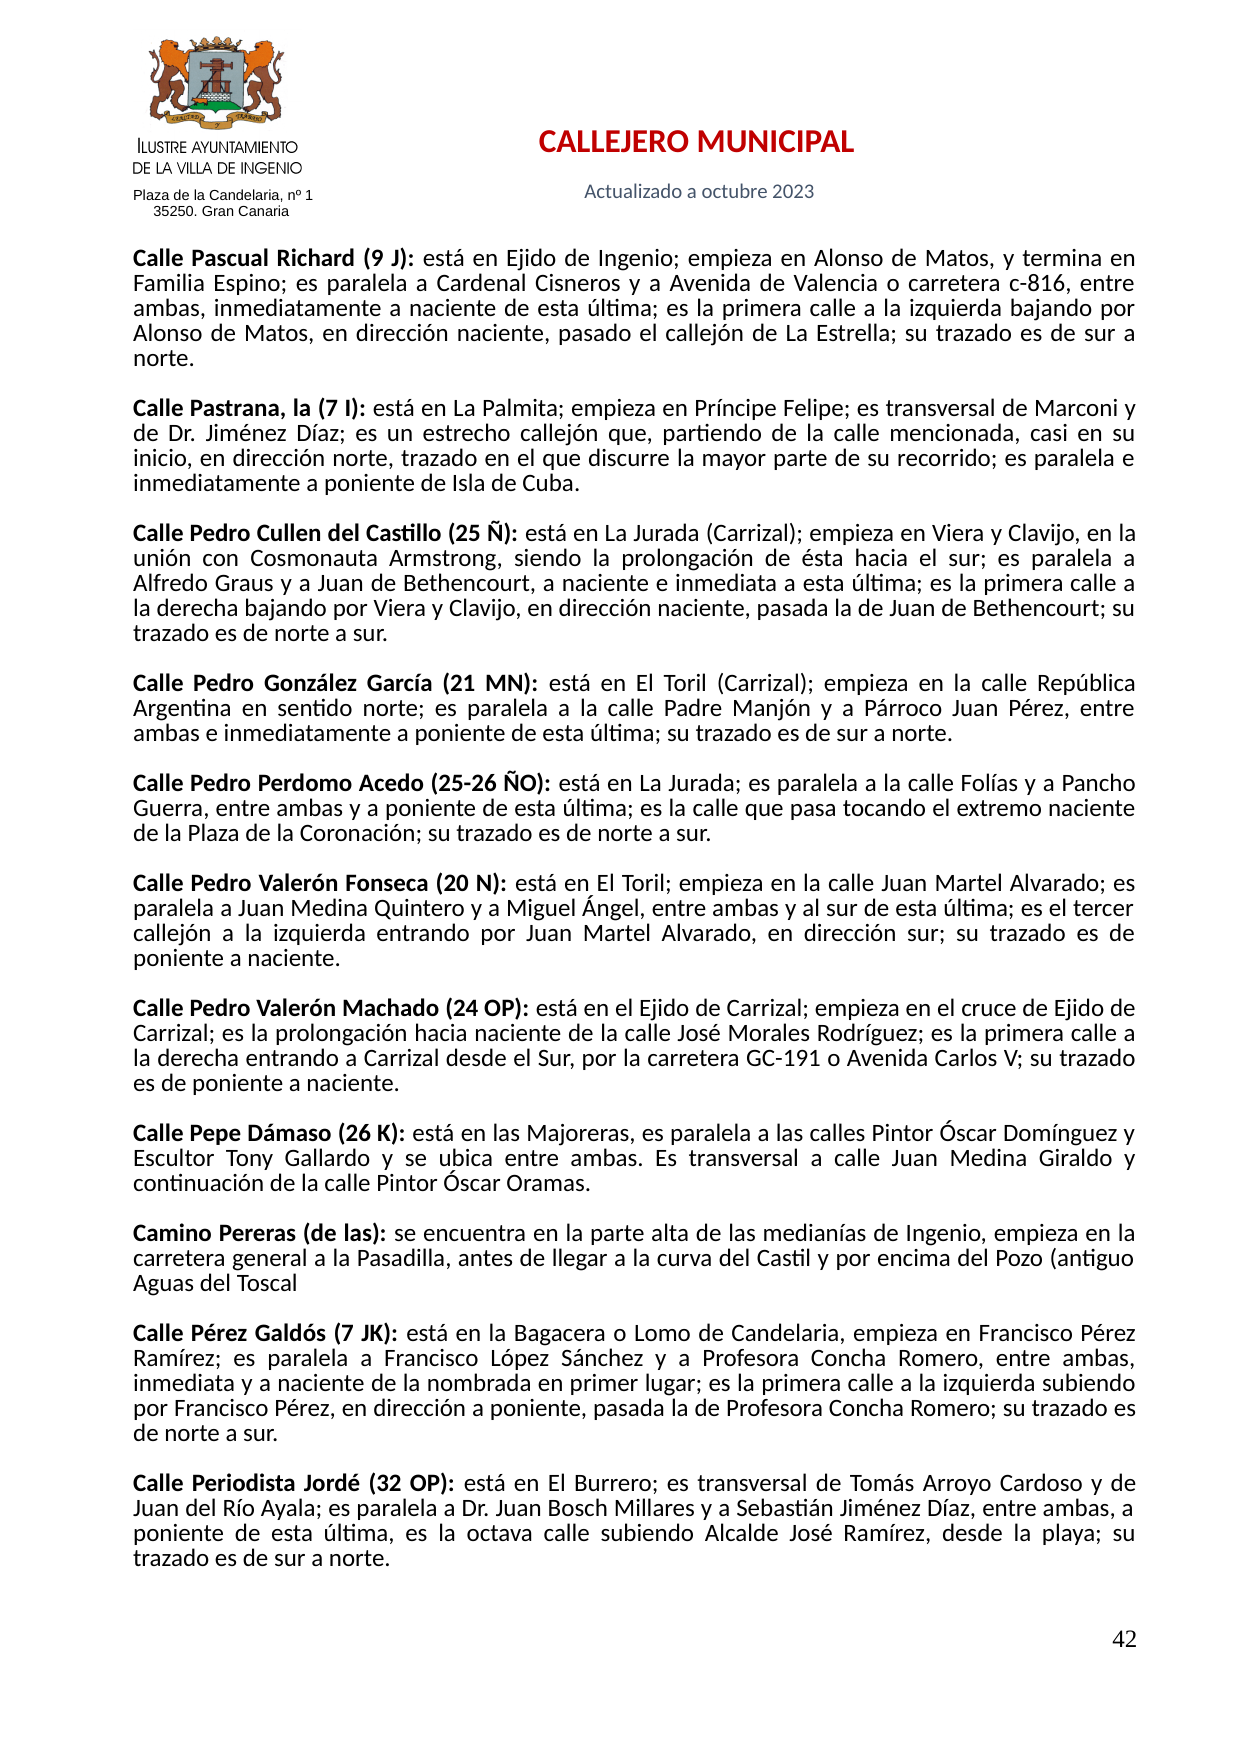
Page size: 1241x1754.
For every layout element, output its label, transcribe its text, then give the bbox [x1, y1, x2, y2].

text Calle Pedro Perdomo Acedo (25-26 ÑO): está en La Jurada; es paralela a la calle Folías y a Pancho Guerra, entre ambas y a poniente de esta última; es la calle que pasa tocando el extremo naciente de la Plaza de la Coronación; su trazado es de norte a sur. [133, 772, 1137, 847]
text Calle Pepe Dámaso (26 K): está en las Majoreras, es paralela a las calles Pintor Óscar Domínguez y Escultor Tony Gallardo y se ubica entre ambas. Es transversal a calle Juan Medina Giraldo y continuación de la calle Pintor Óscar Oramas. [133, 1122, 1137, 1197]
text Calle Periodista Jordé (32 OP): está en El Burrero; es transversal de Tomás Arroyo Cardoso y de Juan del Río Ayala; es paralela a Dr. Juan Bosch Millares y a Sebastián Jiménez Díaz, entre ambas, a poniente de esta última, es la octava calle subiendo Alcalde José Ramírez, desde la playa; su trazado es de sur a norte. [133, 1472, 1137, 1572]
text Calle Pastrana, la (7 I): está en La Palmita; empieza en Príncipe Felipe; es transversal de Marconi y de Dr. Jiménez Díaz; es un estrecho callejón que, partiendo de la calle mencionada, casi en su inicio, en dirección norte, trazado en el que discurre la mayor parte de su recorrido; es paralela e inmediatamente a poniente de Isla de Cuba. [133, 397, 1137, 497]
text Calle Pascual Richard (9 J): está en Ejido de Ingenio; empieza en Alonso de Matos, y termina en Familia Espino; es paralela a Cardenal Cisneros y a Avenida de Valencia o carretera c-816, entre ambas, inmediatamente a naciente de esta última; es la primera calle a la izquierda bajando por Alonso de Matos, en dirección naciente, pasado el callejón de La Estrella; su trazado es de sur a norte. [133, 247, 1137, 372]
text Camino Pereras (de las): se encuentra en la parte alta de las medianías de Ingenio, empieza en la carretera general a la Pasadilla, antes de llegar a la curva del Castil y por encima del Pozo (antiguo Aguas del Toscal [133, 1222, 1137, 1297]
text Calle Pedro Cullen del Castillo (25 Ñ): está en La Jurada (Carrizal); empieza en Viera y Clavijo, en la unión con Cosmonauta Armstrong, siendo la prolongación de ésta hacia el sur; es paralela a Alfredo Graus y a Juan de Bethencourt, a naciente e inmediata a esta última; es la primera calle a la derecha bajando por Viera y Clavijo, en dirección naciente, pasada la de Juan de Bethencourt; su trazado es de norte a sur. [133, 522, 1137, 647]
text Calle Pedro González García (21 MN): está en El Toril (Carrizal); empieza en la calle República Argentina en sentido norte; es paralela a la calle Padre Manjón y a Párroco Juan Pérez, entre ambas e inmediatamente a poniente de esta última; su trazado es de sur a norte. [133, 672, 1137, 747]
text Calle Pérez Galdós (7 JK): está en la Bagacera o Lomo de Candelaria, empieza en Francisco Pérez Ramírez; es paralela a Francisco López Sánchez y a Profesora Concha Romero, entre ambas, inmediata y a naciente de la nombrada en primer lugar; es la primera calle a la izquierda subiendo por Francisco Pérez, en dirección a poniente, pasada la de Profesora Concha Romero; su trazado es de norte a sur. [133, 1322, 1137, 1447]
picture [132, 29, 302, 174]
text Calle Pedro Valerón Machado (24 OP): está en el Ejido de Carrizal; empieza en el cruce de Ejido de Carrizal; es la prolongación hacia naciente de la calle José Morales Rodríguez; es la primera calle a la derecha entrando a Carrizal desde el Sur, por la carretera GC-191 o Avenida Carlos V; su trazado es de poniente a naciente. [133, 997, 1137, 1097]
text Calle Pedro Valerón Fonseca (20 N): está en El Toril; empieza en la calle Juan Martel Alvarado; es paralela a Juan Medina Quintero y a Miguel Ángel, entre ambas y al sur de esta última; es el tercer callejón a la izquierda entrando por Juan Martel Alvarado, en dirección sur; su trazado es de poniente a naciente. [133, 872, 1137, 972]
